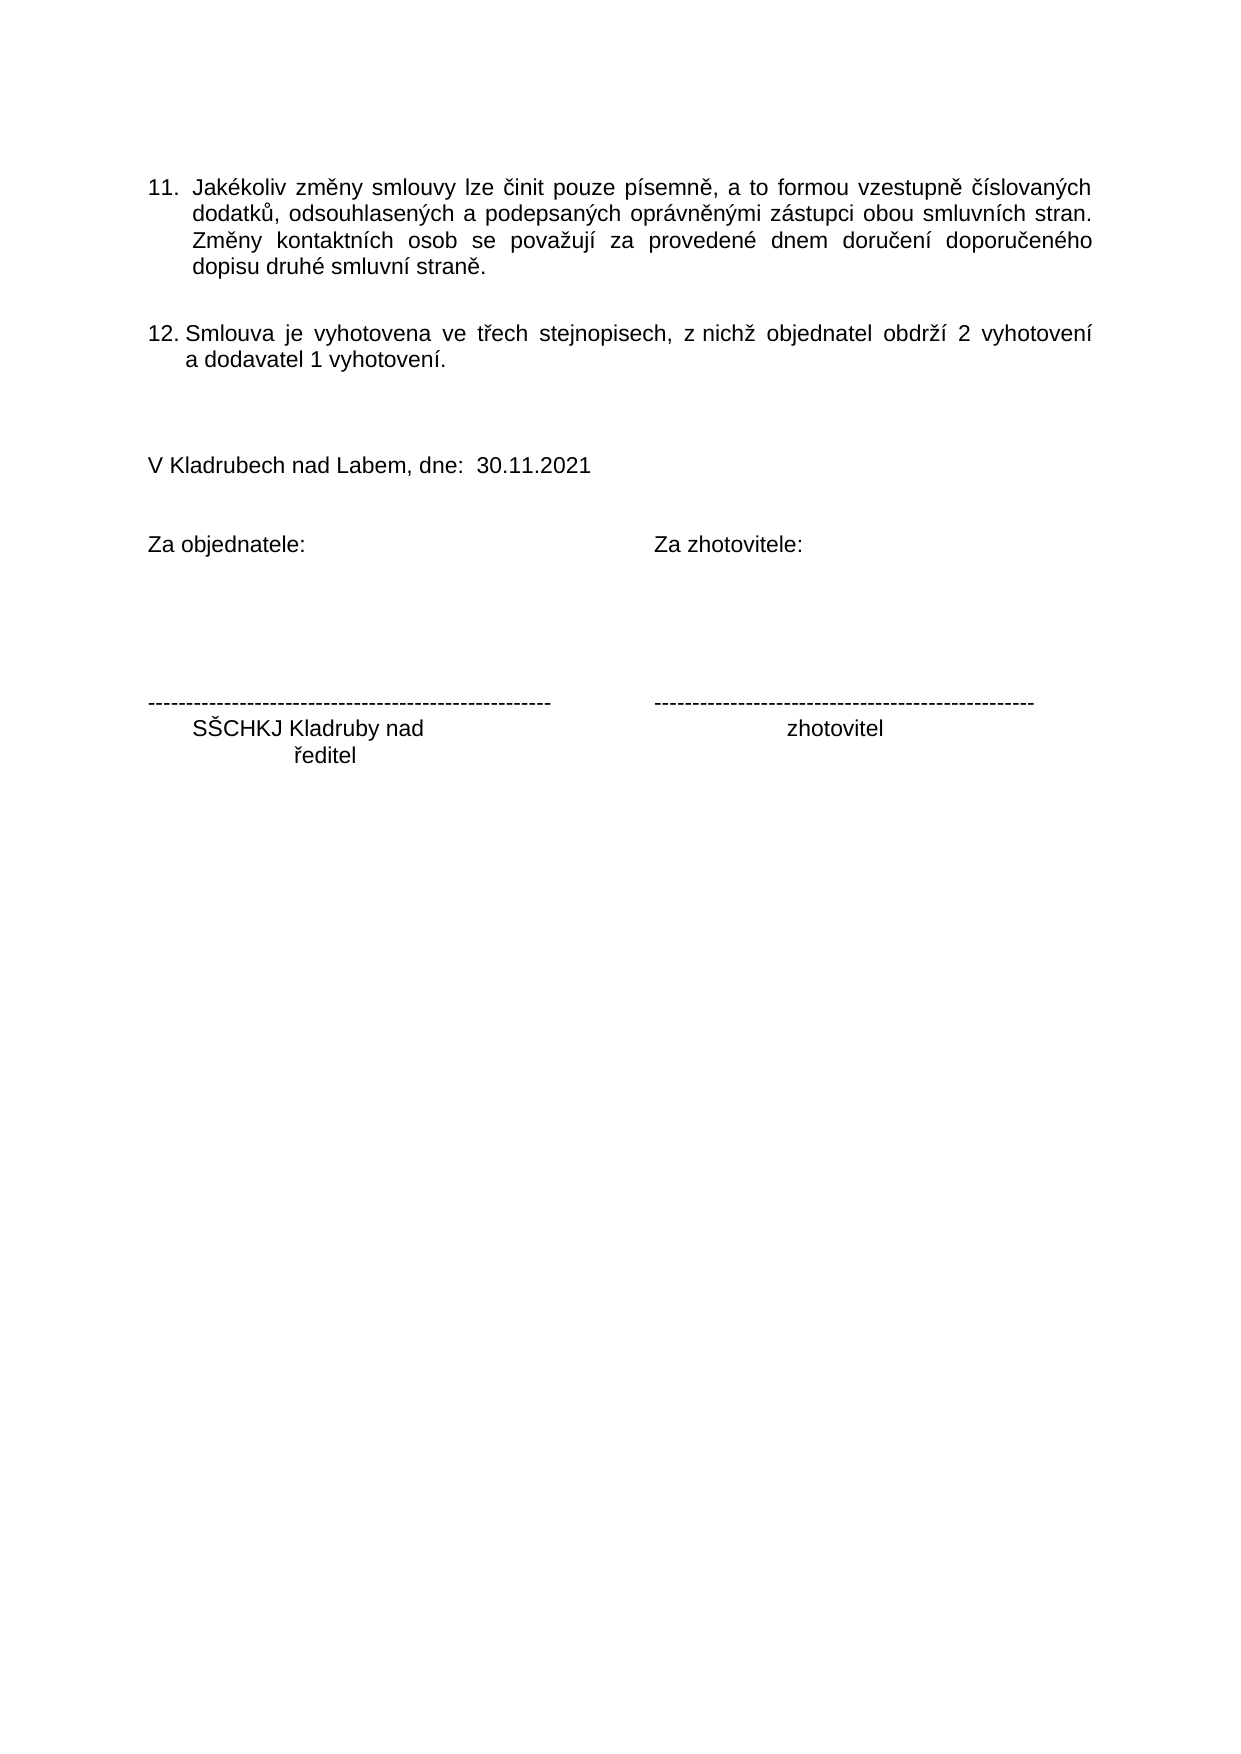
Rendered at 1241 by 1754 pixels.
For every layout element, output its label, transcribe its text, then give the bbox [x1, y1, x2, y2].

text ----------------------------------------------------- -------------------------------------------------- [148, 689, 1093, 715]
list Jakékoliv změny smlouvy lze činit pouze písemně, a to formou vzestupně číslovaných dodatků, odsouhlasených a podepsaných oprávněnými zástupci obou smluvních stran. Změny kontaktních osob se považují za provedené dnem doručení doporučeného dopisu druhé smluvní straně. [148, 174, 1093, 279]
text 12. Smlouva je vyhotovena ve třech stejnopisech, z nichž objednatel obdrží 2 vyhotovení a dodavatel 1 vyhotovení. [148, 320, 1093, 373]
text Za objednatele: Za zhotovitele: [148, 531, 1093, 557]
text ředitel [148, 742, 1093, 768]
text SŠCHKJ Kladruby nad zhotovitel [148, 715, 1093, 742]
text V Kladrubech nad Labem, dne: 30.11.2021 [148, 452, 1093, 478]
